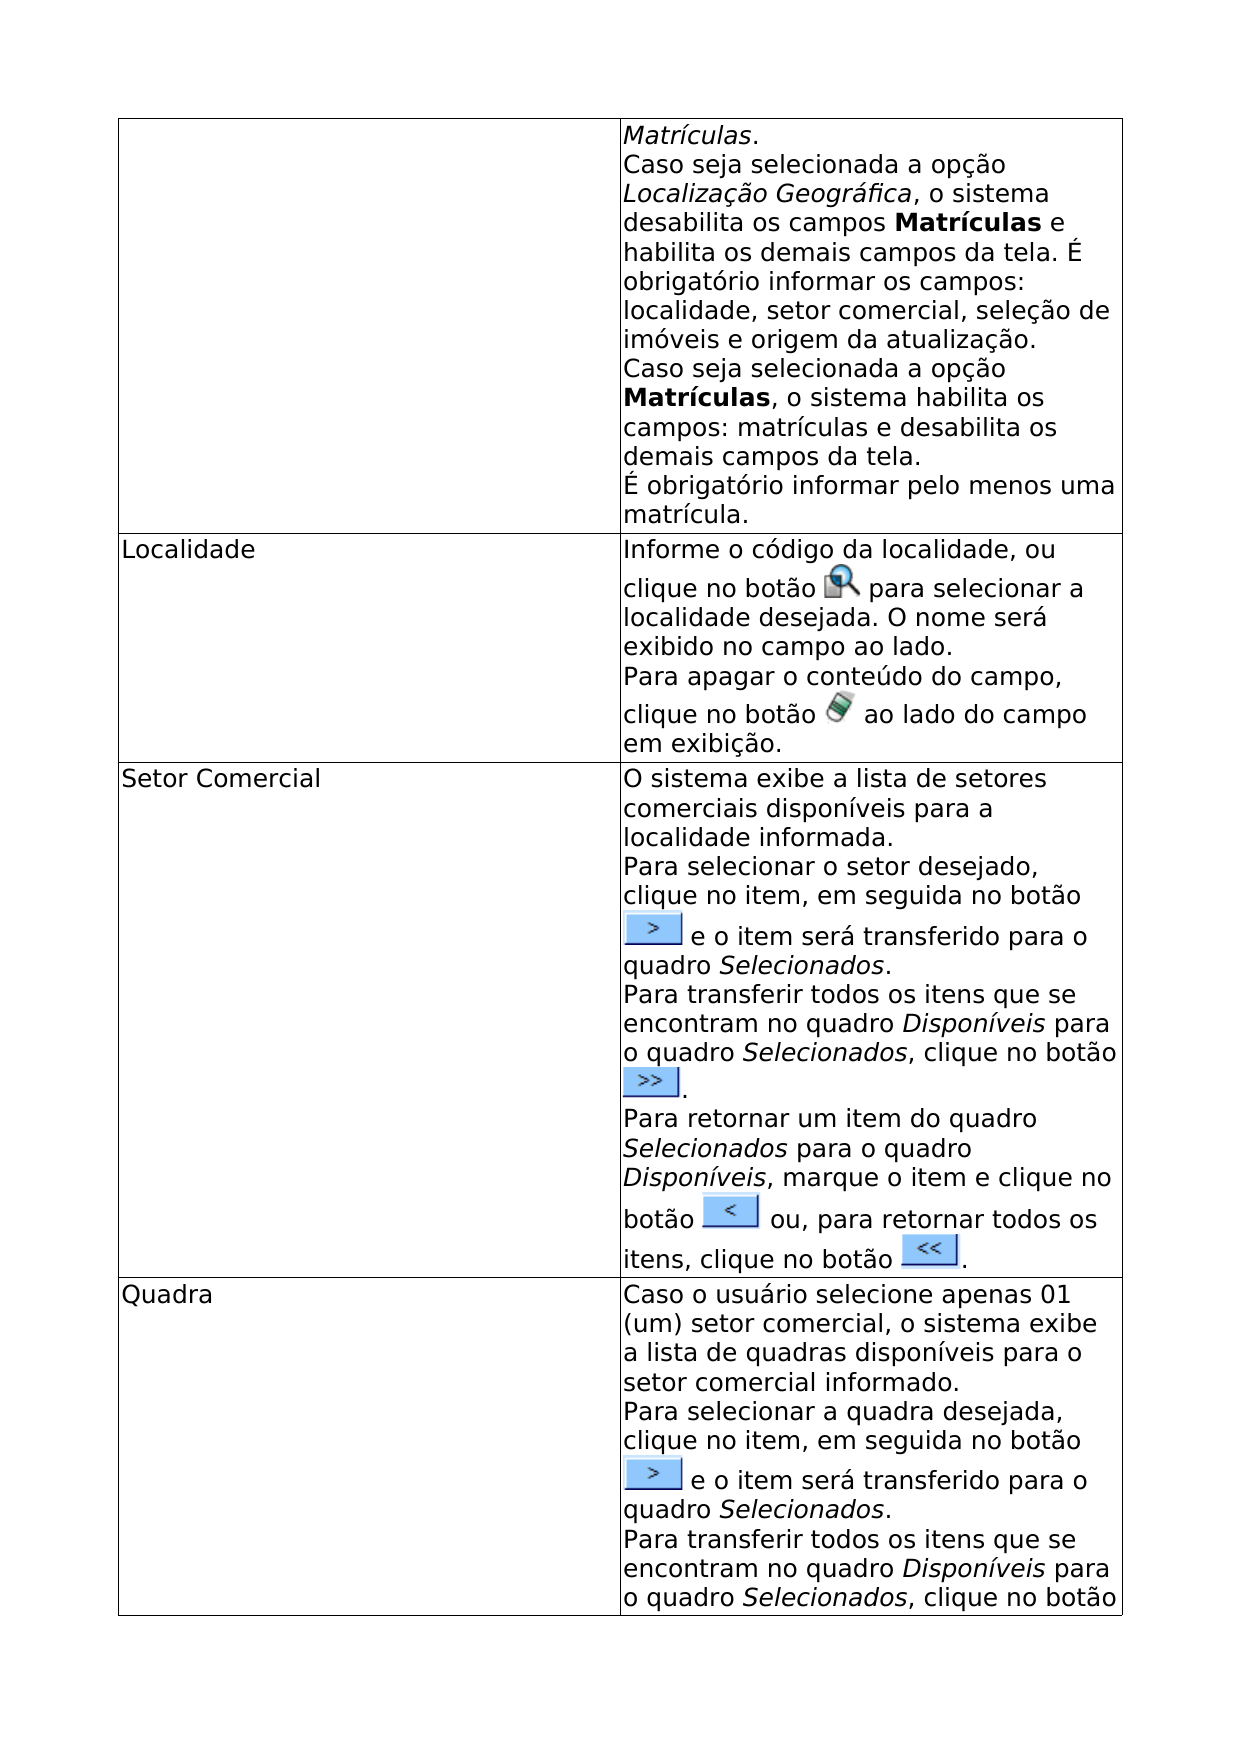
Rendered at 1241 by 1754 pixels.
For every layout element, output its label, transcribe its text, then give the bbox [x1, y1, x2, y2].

table_cell Localidade [119, 534, 620, 762]
picture [622, 1067, 681, 1099]
table_cell Quadra [119, 1278, 620, 1615]
picture [824, 690, 856, 724]
table_cell Informe o código da localidade, ou clique no botão para selecionar a localidade desejada. O nome será exibido no campo ao lado. Para apagar o conteúdo do campo, clique no botão ao lado do campo em exibição. [621, 534, 1122, 762]
table_cell Caso o usuário selecione apenas 01 (um) setor comercial, o sistema exibe a lista de quadras disponíveis para o setor comercial informado. Para selecionar a quadra desejada, clique no item, em seguida no botão e o item será transferido para o quadro Selecionados. Para transferir todos os itens que se encontram no quadro Disponíveis para o quadro Selecionados, clique no botão [621, 1278, 1122, 1615]
table_cell Matrículas. Caso seja selecionada a opção Localização Geográfica, o sistema desabilita os campos Matrículas e habilita os demais campos da tela. É obrigatório informar os campos: localidade, setor comercial, seleção de imóveis e origem da atualização. Caso seja selecionada a opção Matrículas, o sistema habilita os campos: matrículas e desabilita os demais campos da tela. É obrigatório informar pelo menos uma matrícula. [621, 119, 1122, 532]
picture [702, 1192, 762, 1229]
table_cell Setor Comercial [119, 763, 620, 1277]
picture [901, 1234, 961, 1269]
picture [622, 910, 683, 945]
table_cell O sistema exibe a lista de setores comerciais disponíveis para a localidade informada. Para selecionar o setor desejado, clique no item, em seguida no botão e o item será transferido para o quadro Selecionados. Para transferir todos os itens que se encontram no quadro Disponíveis para o quadro Selecionados, clique no botão . Para retornar um item do quadro Selecionados para o quadro Disponíveis, marque o item e clique no botão ou, para retornar todos os itens, clique no botão . [621, 763, 1122, 1277]
picture [824, 564, 861, 598]
table_cell [119, 119, 620, 532]
picture [622, 1455, 683, 1490]
